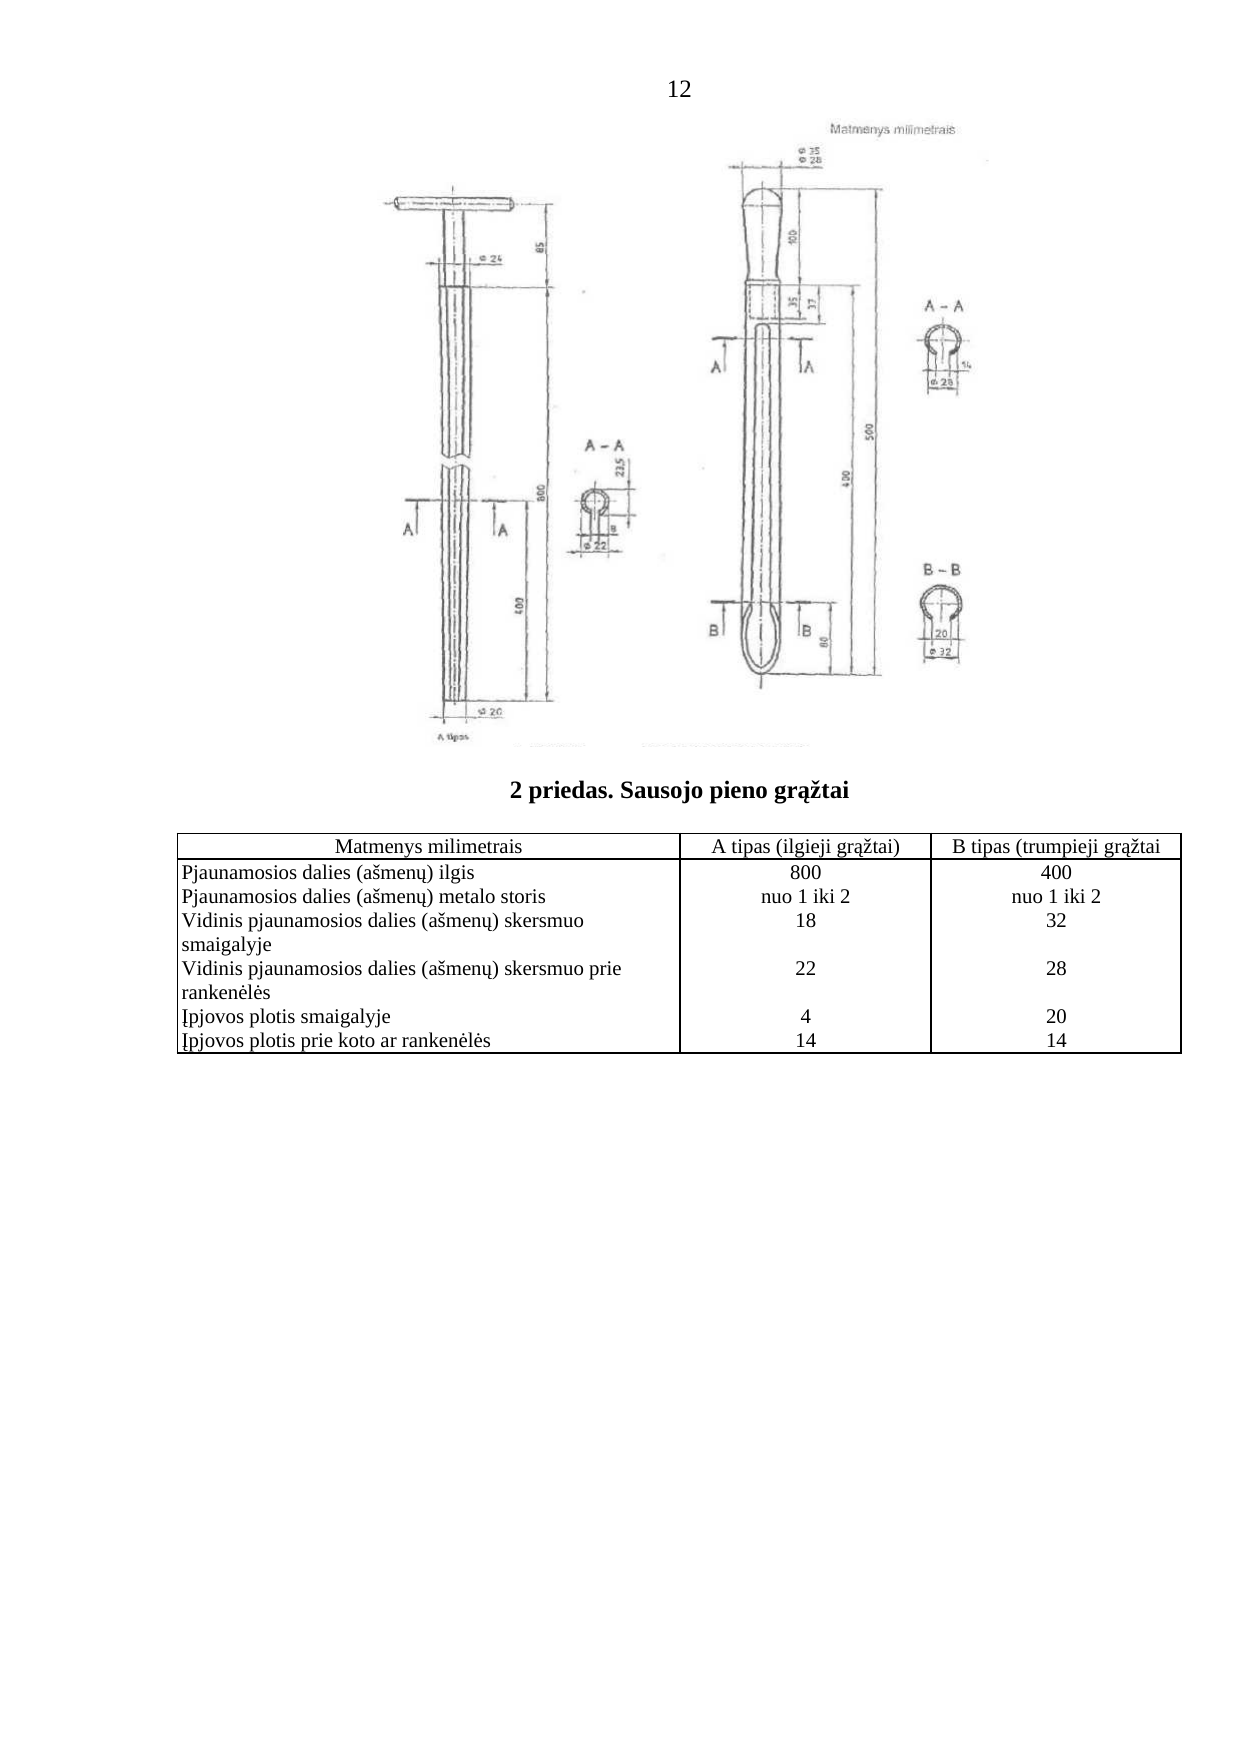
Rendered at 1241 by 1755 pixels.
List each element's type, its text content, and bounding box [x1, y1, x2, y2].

text 2 priedas. Sausojo pieno grąžtai [177, 775, 1181, 804]
table_cell 18 [681, 908, 930, 956]
table_cell 28 [932, 956, 1180, 1004]
table_cell 32 [932, 908, 1180, 956]
table_cell 22 [681, 956, 930, 1004]
